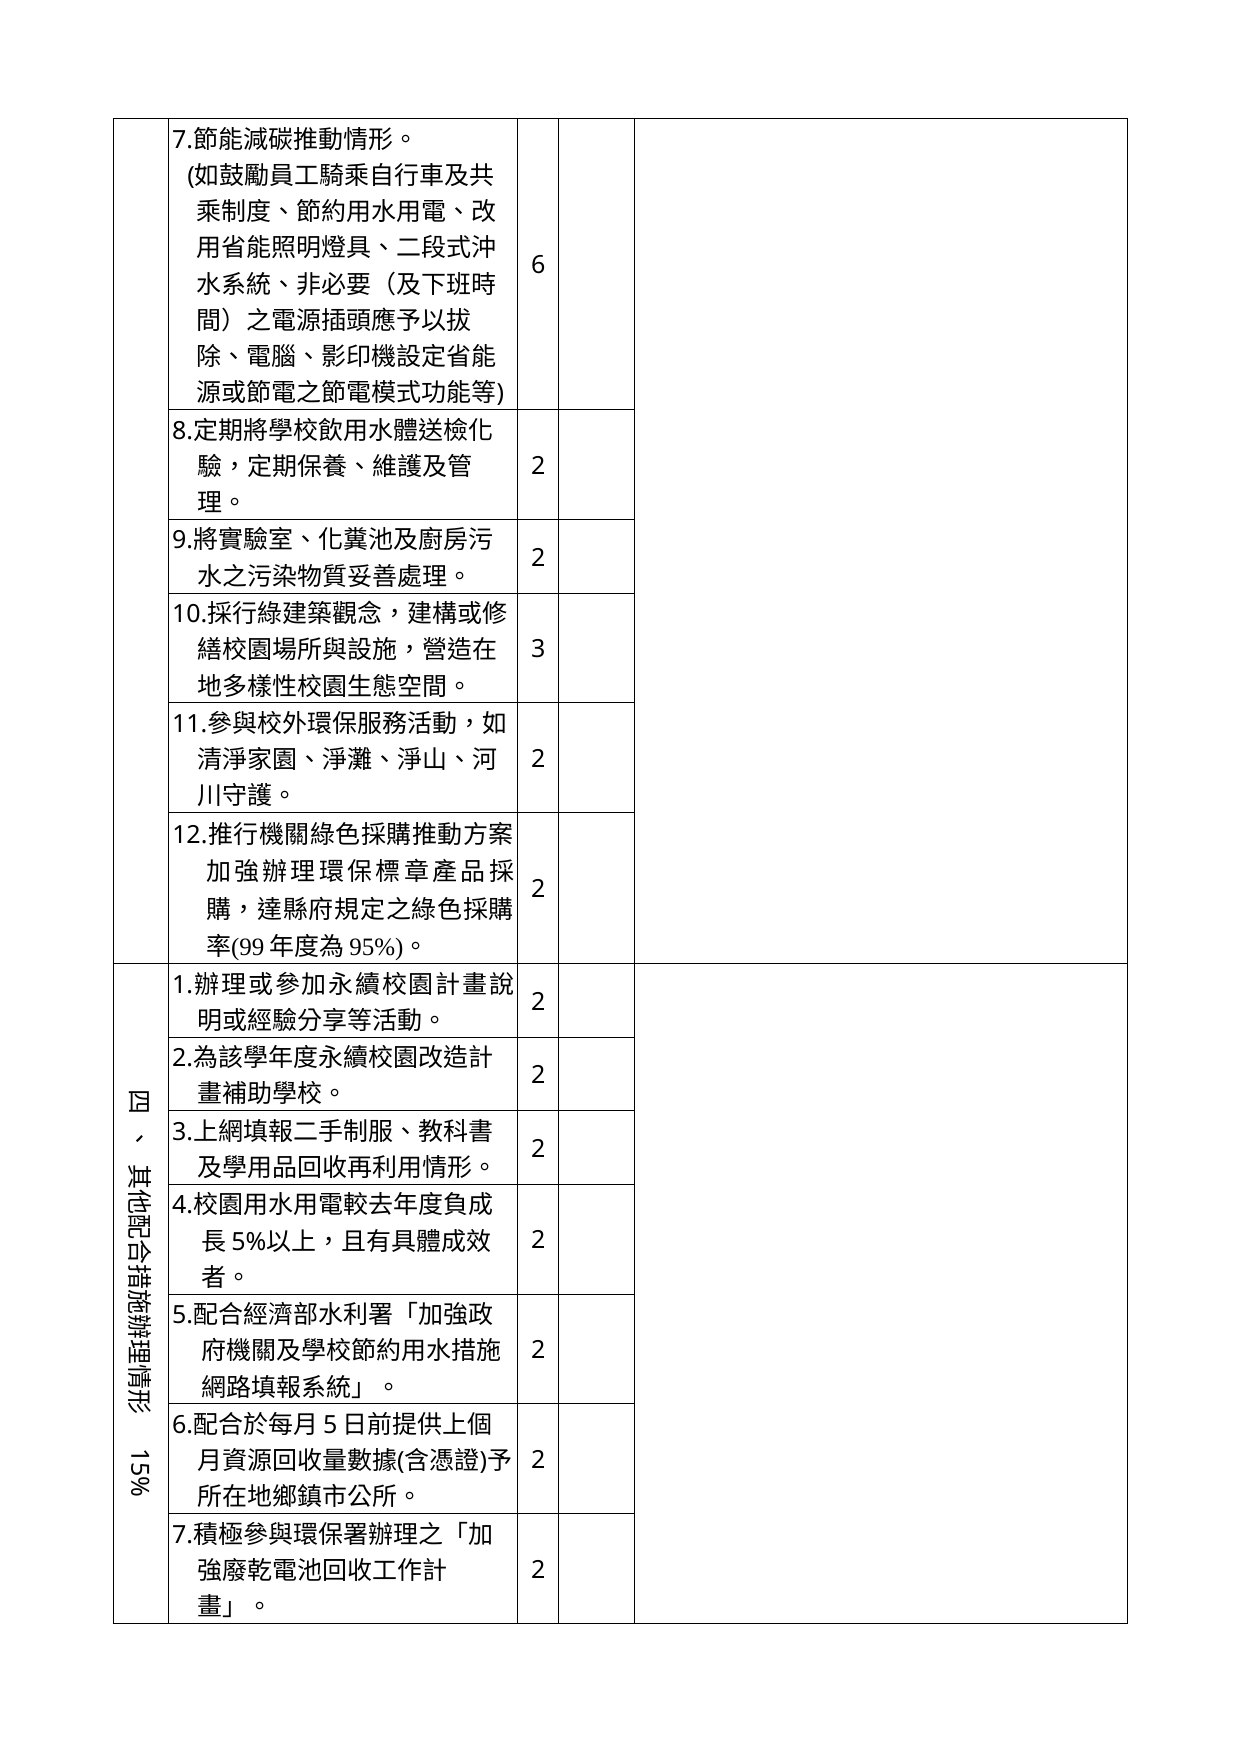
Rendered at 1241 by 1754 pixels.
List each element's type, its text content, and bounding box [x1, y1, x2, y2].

table_cell [559, 520, 634, 592]
table_cell [559, 964, 634, 1037]
table_cell 2.為該學年度永續校園改造計畫補助學校。 [169, 1038, 517, 1110]
table_cell [559, 1404, 634, 1513]
table_cell 6 [518, 119, 558, 409]
table_cell 四 、 其 他 配 合 措 施 辦 理 情 形 15% [114, 964, 168, 1623]
table_cell [559, 1295, 634, 1403]
table_cell [559, 1038, 634, 1110]
table_cell 2 [518, 813, 558, 963]
table_cell 11.參與校外環保服務活動，如清淨家園、淨灘、淨山、河川守護。 [169, 703, 517, 812]
table_cell 2 [518, 520, 558, 592]
table_cell 6.配合於每月5日前提供上個月資源回收量數據(含憑證)予所在地鄉鎮市公所。 [169, 1404, 517, 1513]
table_cell [635, 964, 1127, 1623]
table_cell 2 [518, 1038, 558, 1110]
table_cell [635, 119, 1127, 963]
table_cell 2 [518, 1111, 558, 1184]
table_cell 2 [518, 703, 558, 812]
table_cell 3 [518, 594, 558, 702]
table_cell 5.配合經濟部水利署「加強政府機關及學校節約用水措施網路填報系統」。 [169, 1295, 517, 1403]
table_cell 7.節能減碳推動情形。 (如鼓勵員工騎乘自行車及共乘制度、節約用水用電、改用省能照明燈具、二段式沖水系統、非必要（及下班時間）之電源插頭應予以拔除、電腦、影印機設定省能源或節電之節電模式功能等) [169, 119, 517, 409]
table_cell [559, 1185, 634, 1293]
table_cell [559, 594, 634, 702]
table_cell 2 [518, 1404, 558, 1513]
table_cell 9.將實驗室、化糞池及廚房污水之污染物質妥善處理。 [169, 520, 517, 592]
table_cell 2 [518, 410, 558, 519]
table_cell 2 [518, 1185, 558, 1293]
table_cell [559, 1111, 634, 1184]
table_cell 1.辦理或參加永續校園計畫說明或經驗分享等活動。 [169, 964, 517, 1037]
table_cell [559, 813, 634, 963]
table_cell 4.校園用水用電較去年度負成長5%以上，且有具體成效者。 [169, 1185, 517, 1293]
table_cell [559, 1514, 634, 1623]
table_cell 2 [518, 1514, 558, 1623]
table_cell 10.採行綠建築觀念，建構或修繕校園場所與設施，營造在地多樣性校園生態空間。 [169, 594, 517, 702]
table_cell 3.上網填報二手制服、教科書及學用品回收再利用情形。 [169, 1111, 517, 1184]
table_cell 2 [518, 964, 558, 1037]
table_cell 12.推行機關綠色採購推動方案加強辦理環保標章產品採購，達縣府規定之綠色採購率(99年度為95%)。 [169, 813, 517, 963]
table_cell [559, 119, 634, 409]
table_cell 7.積極參與環保署辦理之「加強廢乾電池回收工作計畫」。 [169, 1514, 517, 1623]
table_cell [114, 119, 168, 963]
table_cell [559, 410, 634, 519]
table_cell 2 [518, 1295, 558, 1403]
table_cell 8.定期將學校飲用水體送檢化驗，定期保養、維護及管理。 [169, 410, 517, 519]
table_cell [559, 703, 634, 812]
